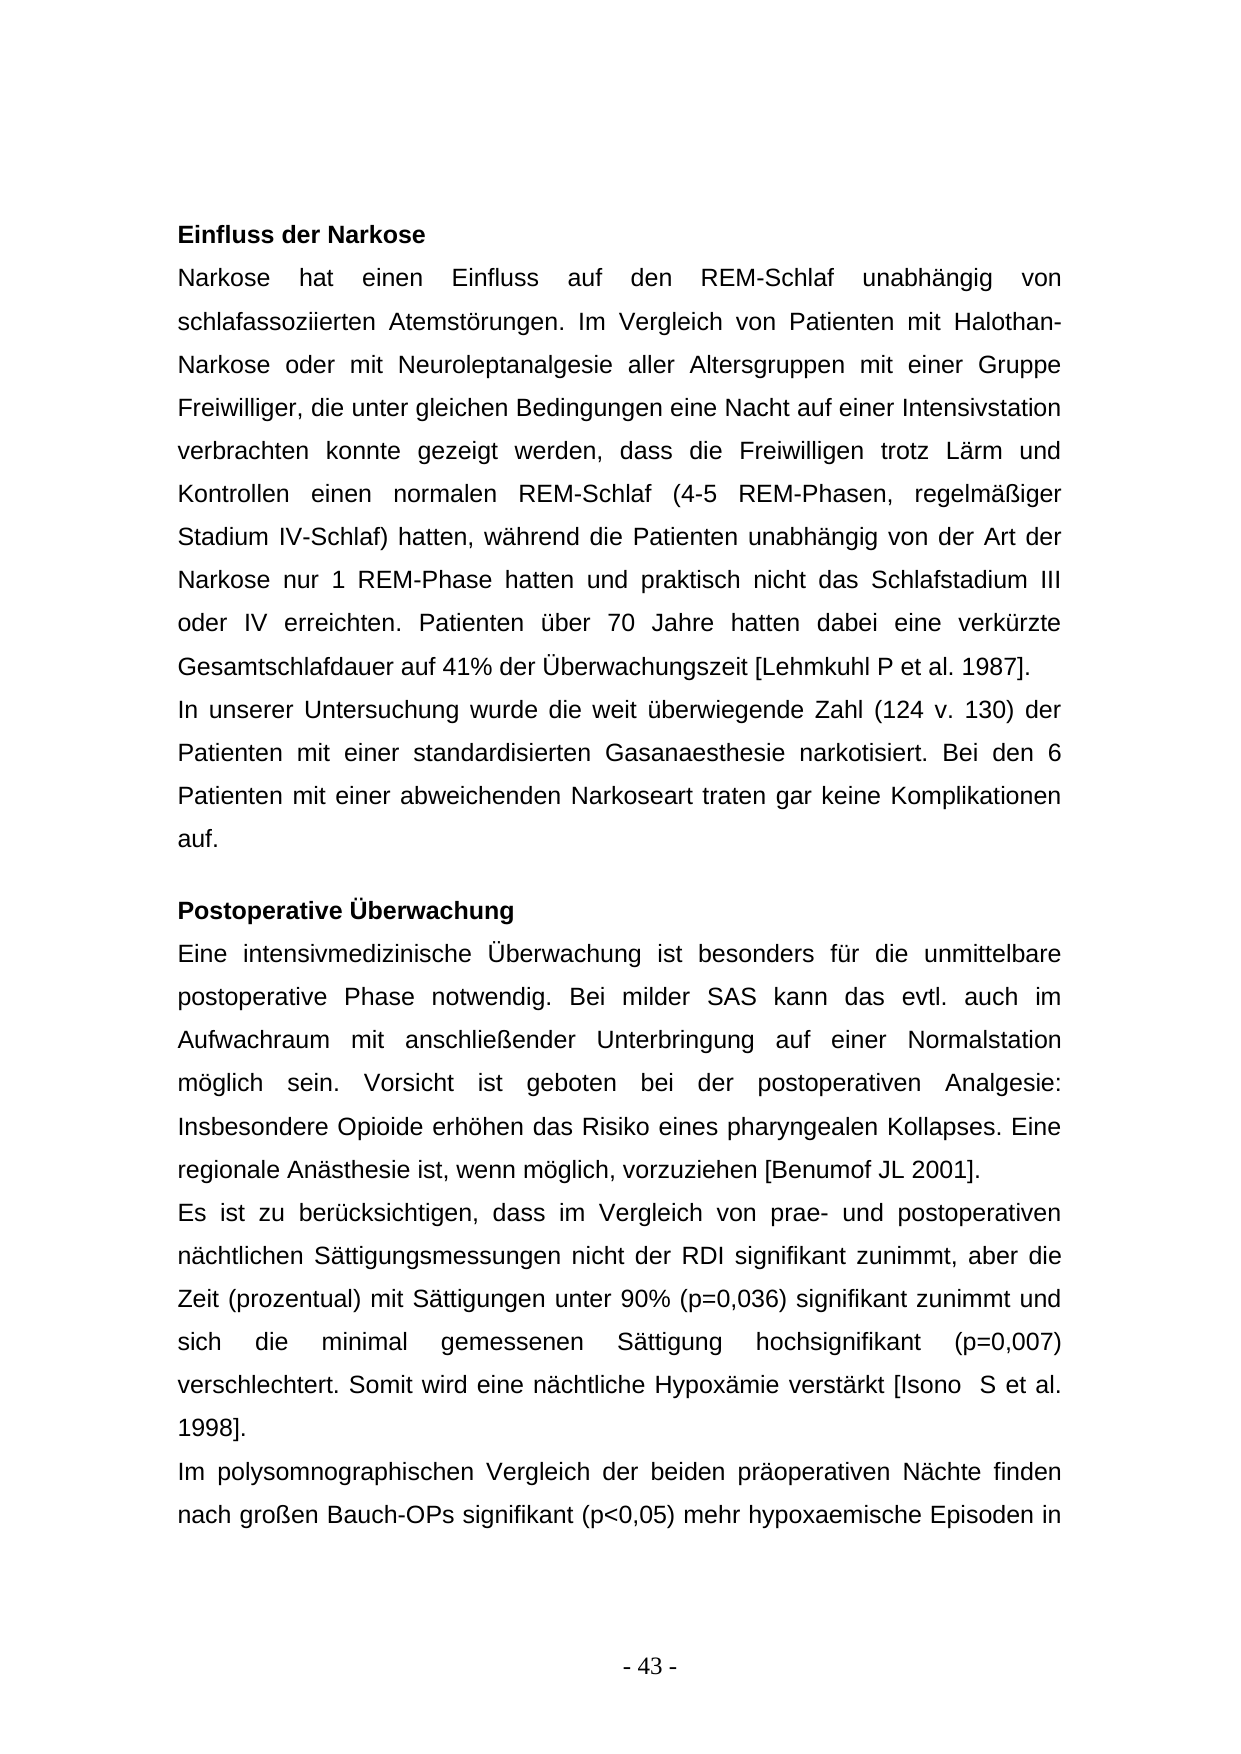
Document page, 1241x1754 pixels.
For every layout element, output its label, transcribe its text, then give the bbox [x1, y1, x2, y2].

text Narkose hat einen Einfluss auf den REM-Schlaf unabhängig von schlafassoziierten Atemstörungen. Im Vergleich von Patienten mit Halothan-Narkose oder mit Neuroleptanalgesie aller Altersgruppen mit einer Gruppe Freiwilliger, die unter gleichen Bedingungen eine Nacht auf einer Intensivstation verbrachten konnte gezeigt werden, dass die Freiwilligen trotz Lärm und Kontrollen einen normalen REM-Schlaf (4-5 REM-Phasen, regelmäßiger Stadium IV-Schlaf) hatten, während die Patienten unabhängig von der Art der Narkose nur 1 REM-Phase hatten und praktisch nicht das Schlafstadium III oder IV erreichten. Patienten über 70 Jahre hatten dabei eine verkürzte Gesamtschlafdauer auf 41% der Überwachungszeit [Lehmkuhl P et al. 1987]. [177, 263, 1063, 680]
subtitle In unserer Untersuchung wurde die weit überwiegende Zahl (124 v. 130) der Patienten mit einer standardisierten Gasanaesthesie narkotisiert. Bei den 6 Patienten mit einer abweichenden Narkoseart traten gar keine Komplikationen auf. [177, 695, 1063, 853]
text Im polysomnographischen Vergleich der beiden präoperativen Nächte finden nach großen Bauch-OPs signifikant (p<0,05) mehr hypoxaemische Episoden in [177, 1457, 1063, 1528]
text Eine intensivmedizinische Überwachung ist besonders für die unmittelbare postoperative Phase notwendig. Bei milder SAS kann das evtl. auch im Aufwachraum mit anschließender Unterbringung auf einer Normalstation möglich sein. Vorsicht ist geboten bei der postoperativen Analgesie: Insbesondere Opioide erhöhen das Risiko eines pharyngealen Kollapses. Eine regionale Anästhesie ist, wenn möglich, vorzuziehen [Benumof JL 2001]. [177, 939, 1063, 1183]
text Einfluss der Narkose [177, 220, 1063, 249]
text Es ist zu berücksichtigen, dass im Vergleich von prae- und postoperativen nächtlichen Sättigungsmessungen nicht der RDI signifikant zunimmt, aber die Zeit (prozentual) mit Sättigungen unter 90% (p=0,036) signifikant zunimmt und sich die minimal gemessenen Sättigung hochsignifikant (p=0,007) verschlechtert. Somit wird eine nächtliche Hypoxämie verstärkt [Isono S et al. 1998]. [177, 1198, 1063, 1442]
subtitle Postoperative Überwachung [177, 896, 1063, 925]
